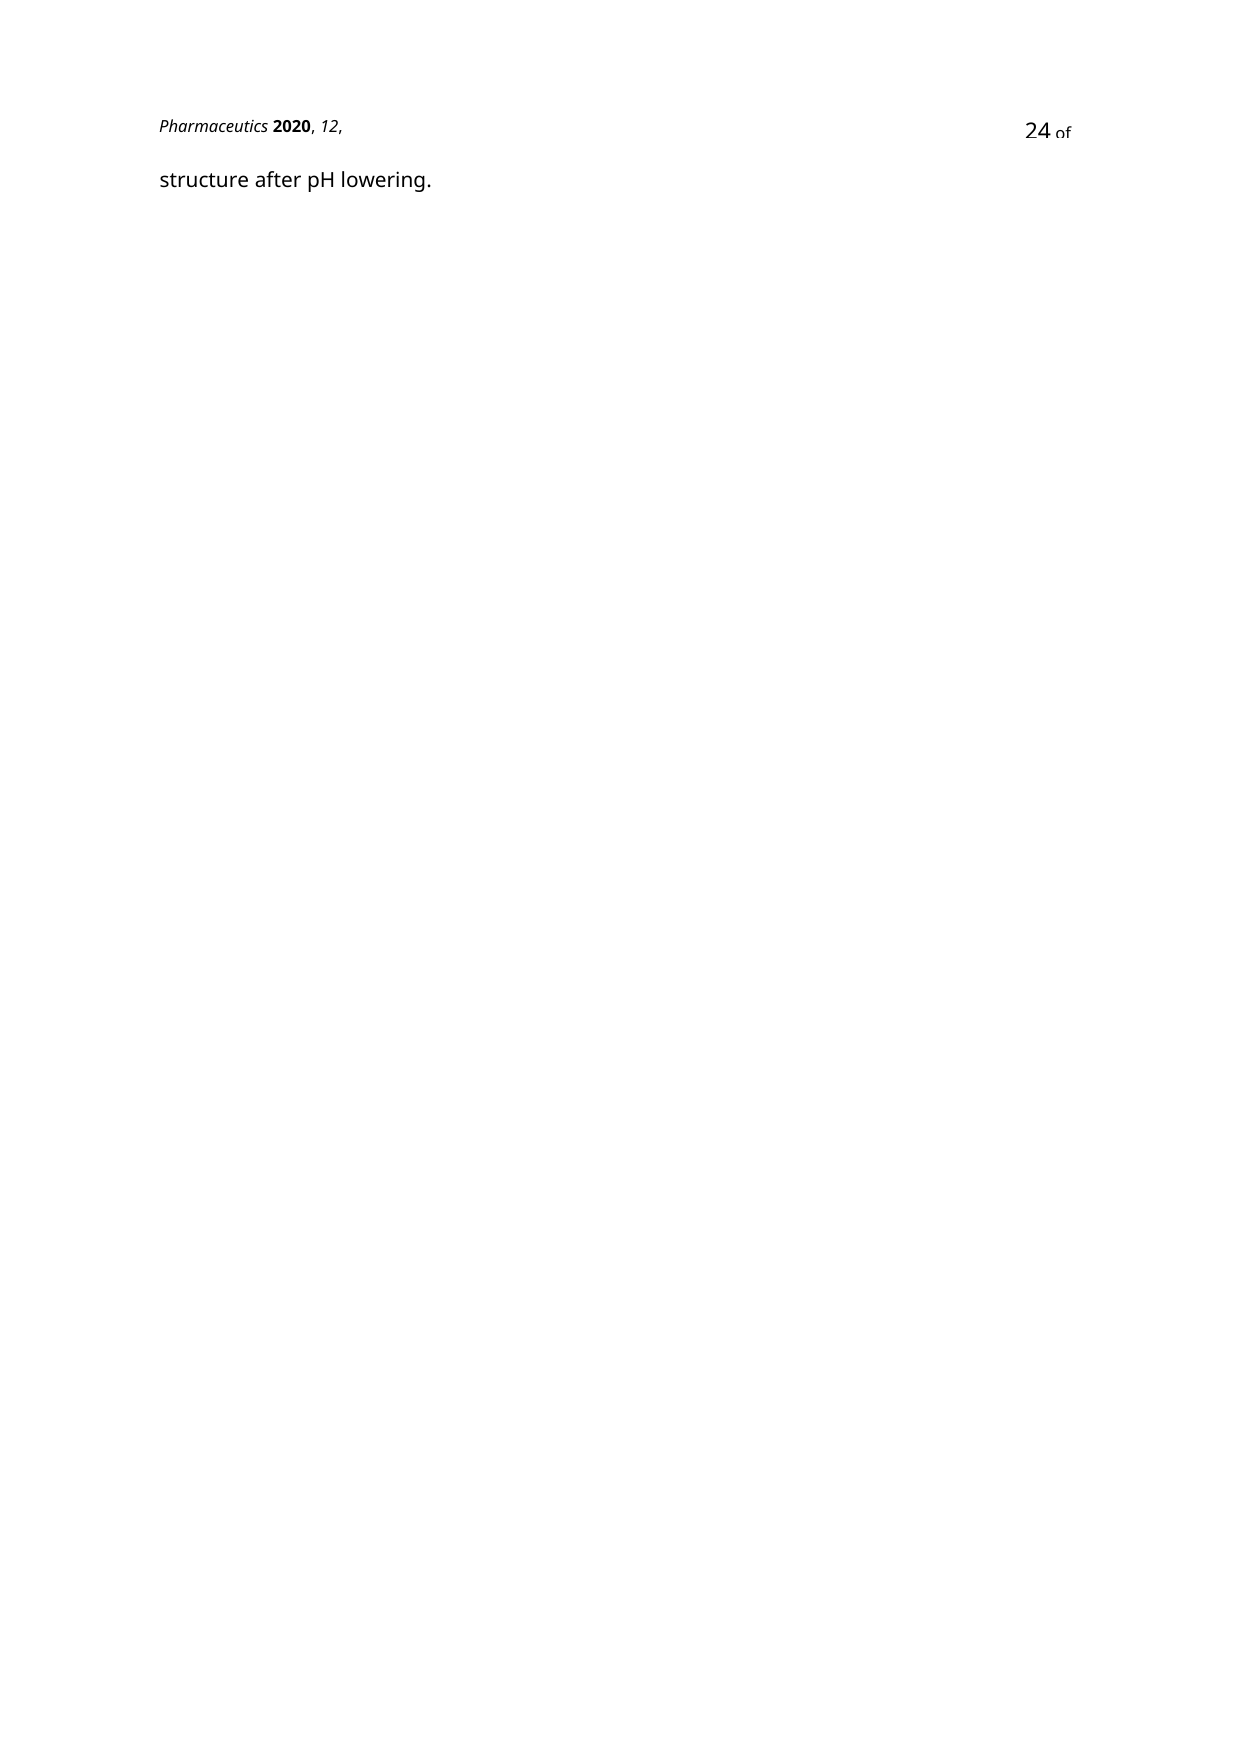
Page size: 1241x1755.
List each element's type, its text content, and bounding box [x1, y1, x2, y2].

text structure after pH lowering. [159, 165, 1085, 193]
